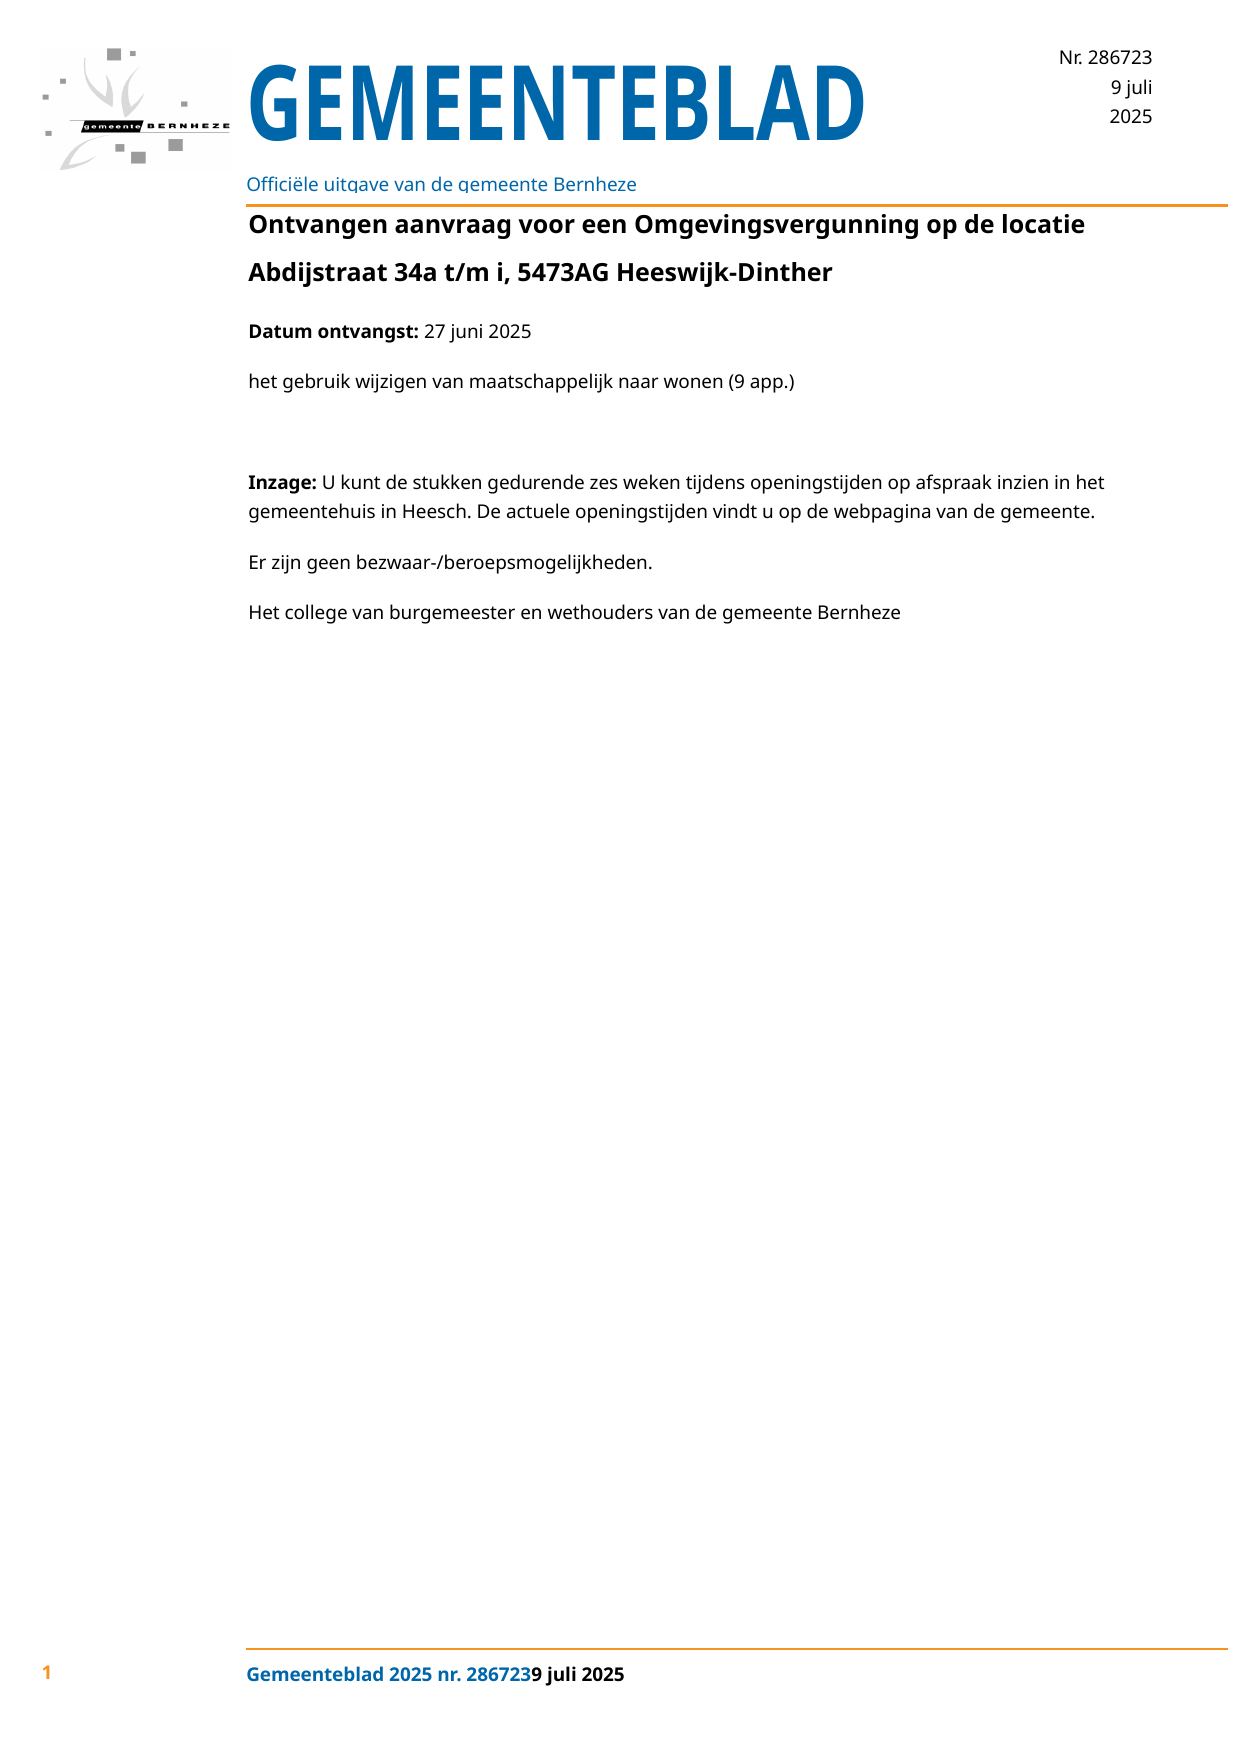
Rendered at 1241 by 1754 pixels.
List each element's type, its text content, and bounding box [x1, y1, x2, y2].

text Datum ontvangst: 27 juni 2025 [248, 318, 1152, 344]
text Het college van burgemeester en wethouders van de gemeente Bernheze [248, 599, 1152, 625]
text Ontvangen aanvraag voor een Omgevingsvergunning op de locatie Abdijstraat 34a t/m i, 5473AG Heeswijk-Dinther [248, 207, 1152, 288]
picture [41, 47, 231, 172]
text Inzage: U kunt de stukken gedurende zes weken tijdens openingstijden op afspraak inzien in het gemeentehuis in Heesch. De actuele openingstijden vindt u op de webpagina van de gemeente. [248, 469, 1152, 524]
text het gebruik wijzigen van maatschappelijk naar wonen (9 app.) [248, 368, 1152, 394]
text Er zijn geen bezwaar-/beroepsmogelijkheden. [248, 549, 1152, 575]
